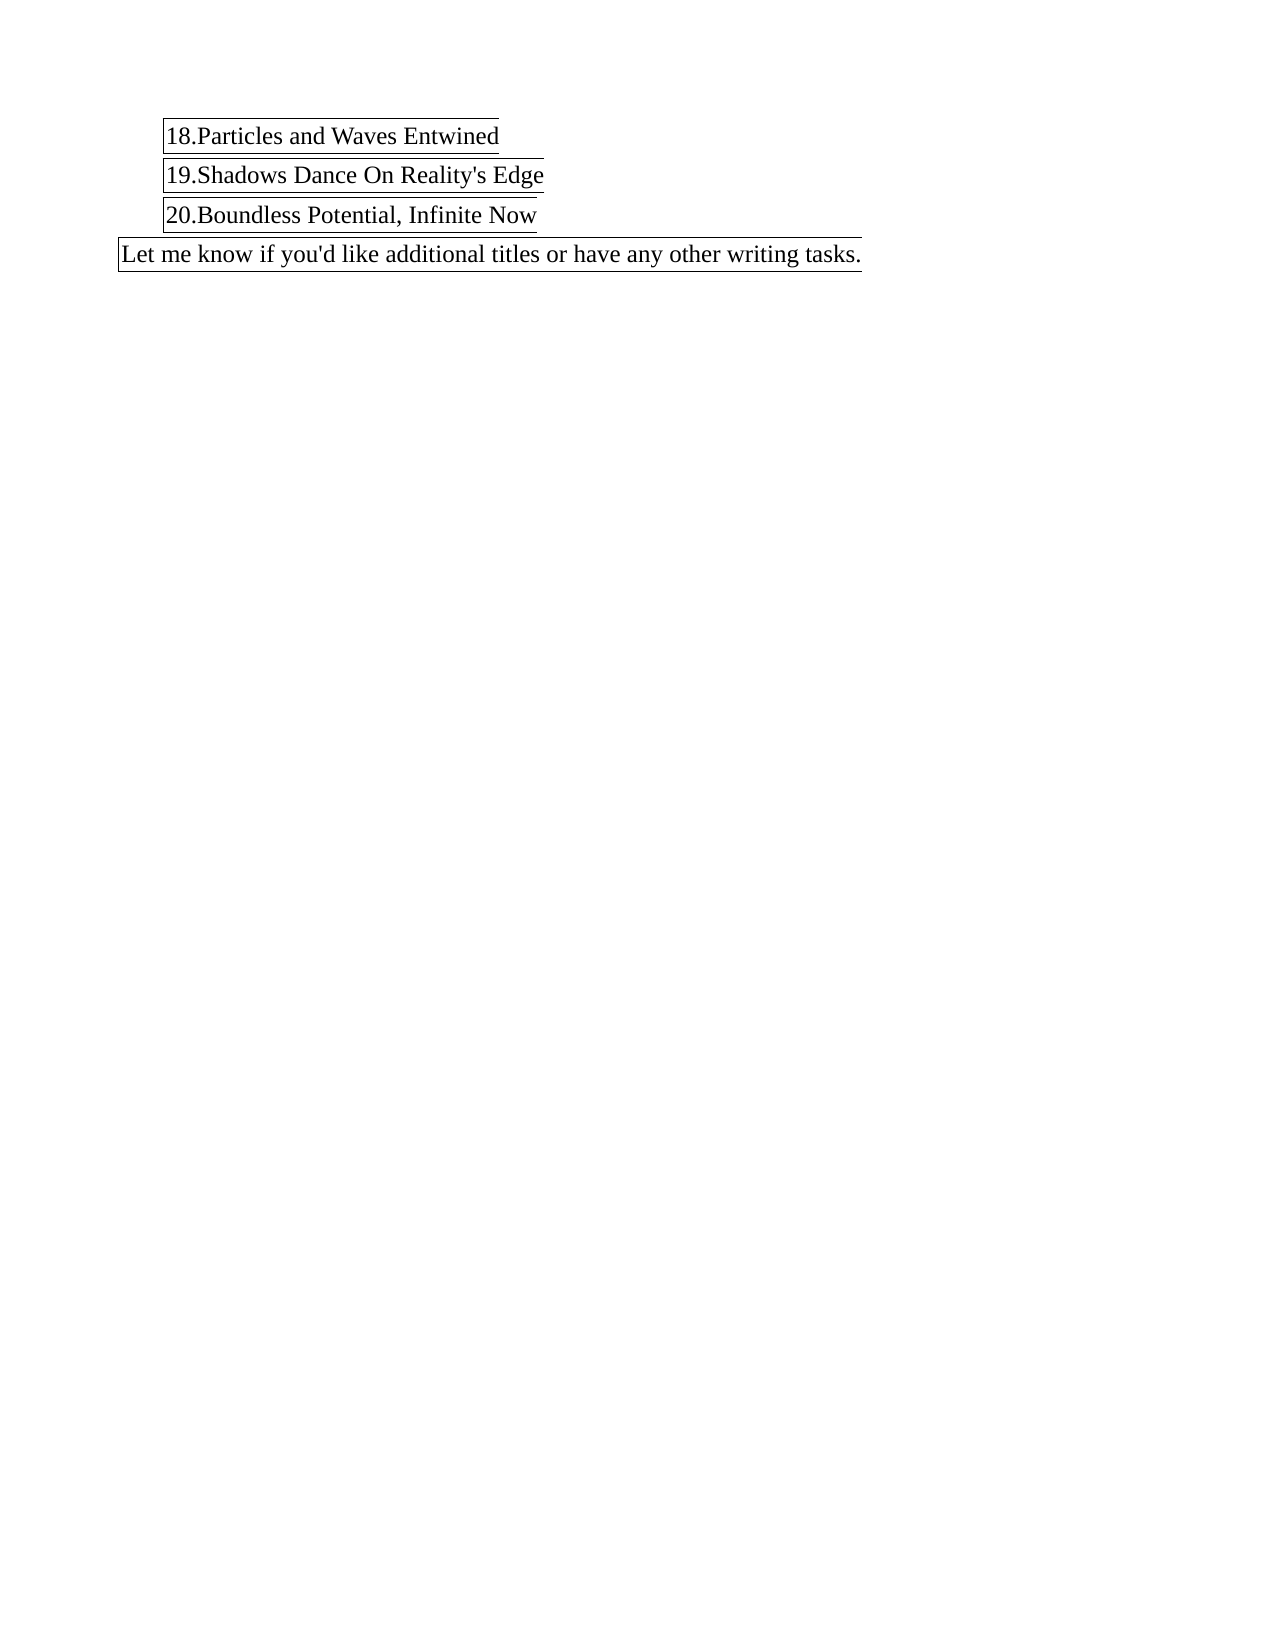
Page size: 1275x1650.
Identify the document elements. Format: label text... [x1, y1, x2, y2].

list Shadows Dance On Reality's Edge [164, 158, 1157, 192]
text Let me know if you'd like additional titles or have any other writing tasks. [119, 237, 1157, 271]
list Boundless Potential, Infinite Now [164, 197, 1157, 232]
list Particles and Waves Entwined [164, 118, 1157, 153]
